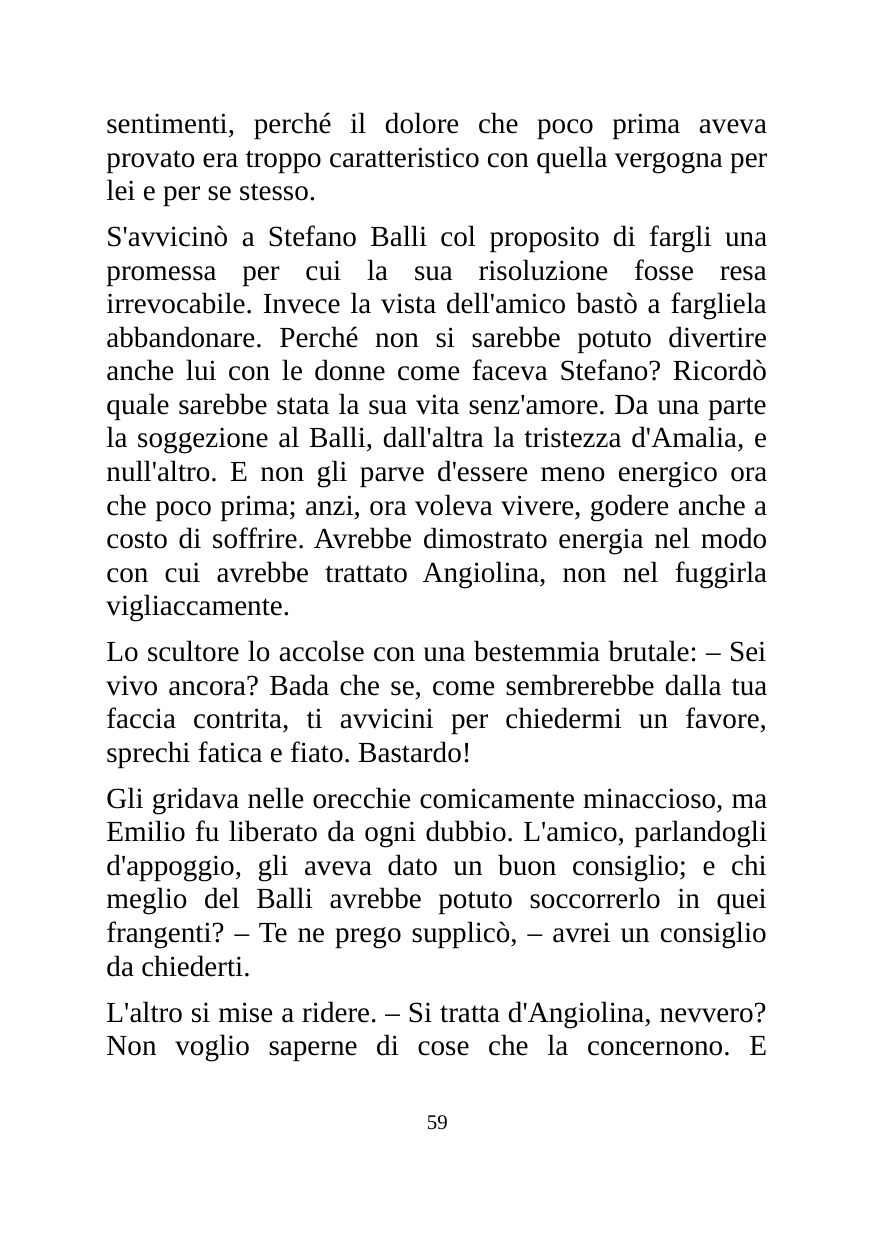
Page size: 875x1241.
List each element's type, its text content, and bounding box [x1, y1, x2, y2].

text Lo scultore lo accolse con una bestemmia brutale: – Sei vivo ancora? Bada che se, come sembrerebbe dalla tua faccia contrita, ti avvicini per chiedermi un favore, sprechi fatica e fiato. Bastardo! [106, 634, 768, 768]
text S'avvicinò a Stefano Balli col proposito di fargli una promessa per cui la sua risoluzione fosse resa irrevocabile. Invece la vista dell'amico bastò a fargliela abbandonare. Perché non si sarebbe potuto divertire anche lui con le donne come faceva Stefano? Ricordò quale sarebbe stata la sua vita senz'amore. Da una parte la soggezione al Balli, dall'altra la tristezza d'Amalia, e null'altro. E non gli parve d'essere meno energico ora che poco prima; anzi, ora voleva vivere, godere anche a costo di soffrire. Avrebbe dimostrato energia nel modo con cui avrebbe trattato Angiolina, non nel fuggirla vigliaccamente. [106, 219, 768, 622]
text sentimenti, perché il dolore che poco prima aveva provato era troppo caratteristico con quella vergogna per lei e per se stesso. [106, 106, 768, 207]
text L'altro si mise a ridere. – Si tratta d'Angiolina, nevvero? Non voglio saperne di cose che la concernono. E [106, 995, 768, 1062]
text Gli gridava nelle orecchie comicamente minaccioso, ma Emilio fu liberato da ogni dubbio. L'amico, parlandogli d'appoggio, gli aveva dato un buon consiglio; e chi meglio del Balli avrebbe potuto soccorrerlo in quei frangenti? – Te ne prego supplicò, – avrei un consiglio da chiederti. [106, 781, 768, 982]
